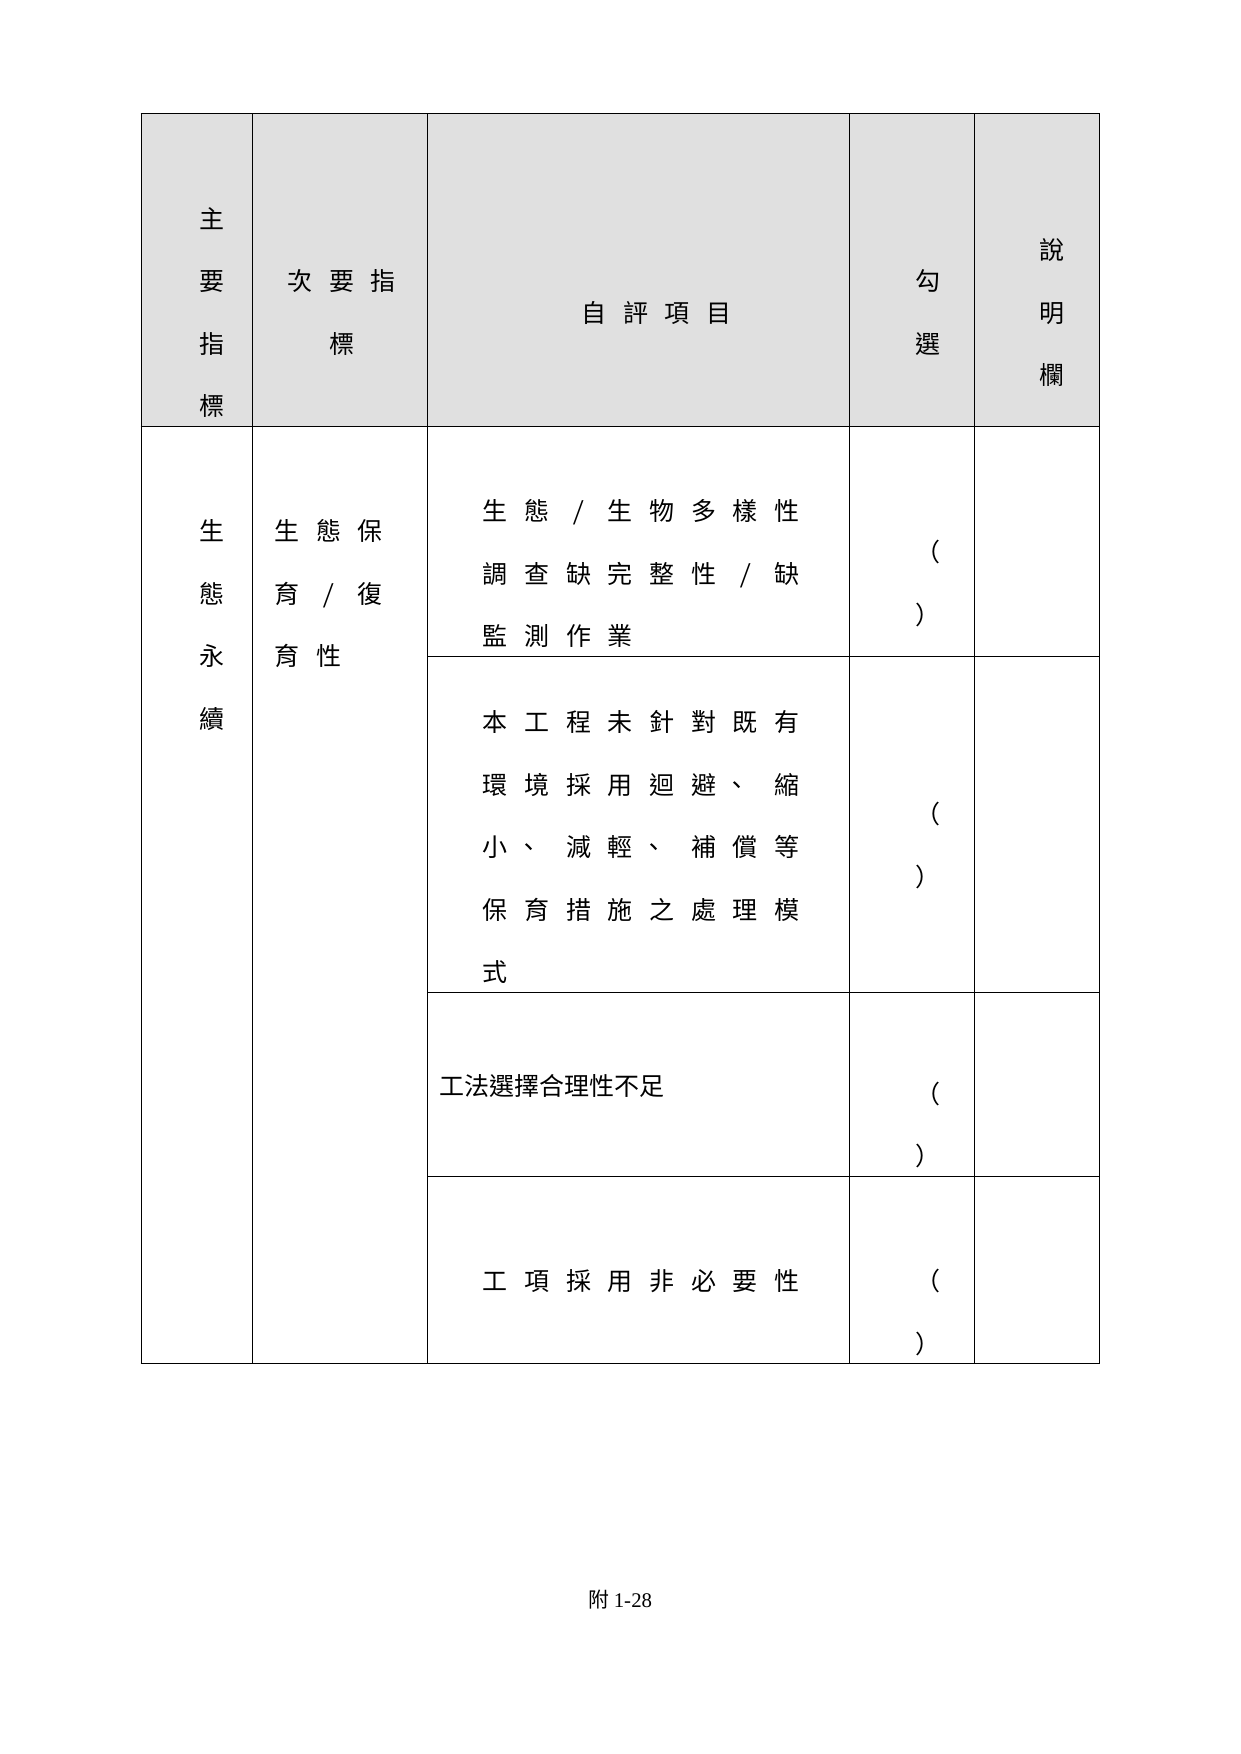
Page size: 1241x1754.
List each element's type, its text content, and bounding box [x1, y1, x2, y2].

table_cell 工法選擇合理性不足 [428, 993, 849, 1176]
table_cell 工項採用非必要性 [428, 1177, 849, 1363]
table_cell 本工程未針對既有環境採用迴避、縮小、減輕、補償等保育措施之處理模式 [428, 657, 849, 992]
table_cell （ ） [850, 993, 974, 1176]
table_cell （ ） [850, 1177, 974, 1363]
table_header 自評項目 [428, 114, 849, 426]
table_header 說明欄 [975, 114, 1099, 426]
table_cell [975, 657, 1099, 992]
table_header 主要 指標 [142, 114, 252, 426]
table_cell [975, 1177, 1099, 1363]
table_cell （ ） [850, 657, 974, 992]
table_cell （ ） [850, 427, 974, 656]
table_header 勾選 [850, 114, 974, 426]
table_cell 生態 永續 [142, 427, 252, 1363]
table_cell [975, 993, 1099, 1176]
table_cell 生態/生物多樣性調查缺完整性/缺監測作業 [428, 427, 849, 656]
table_cell [975, 427, 1099, 656]
table_header 次要指標 [253, 114, 427, 426]
table_cell 生態保育/復育性 [253, 427, 427, 1363]
